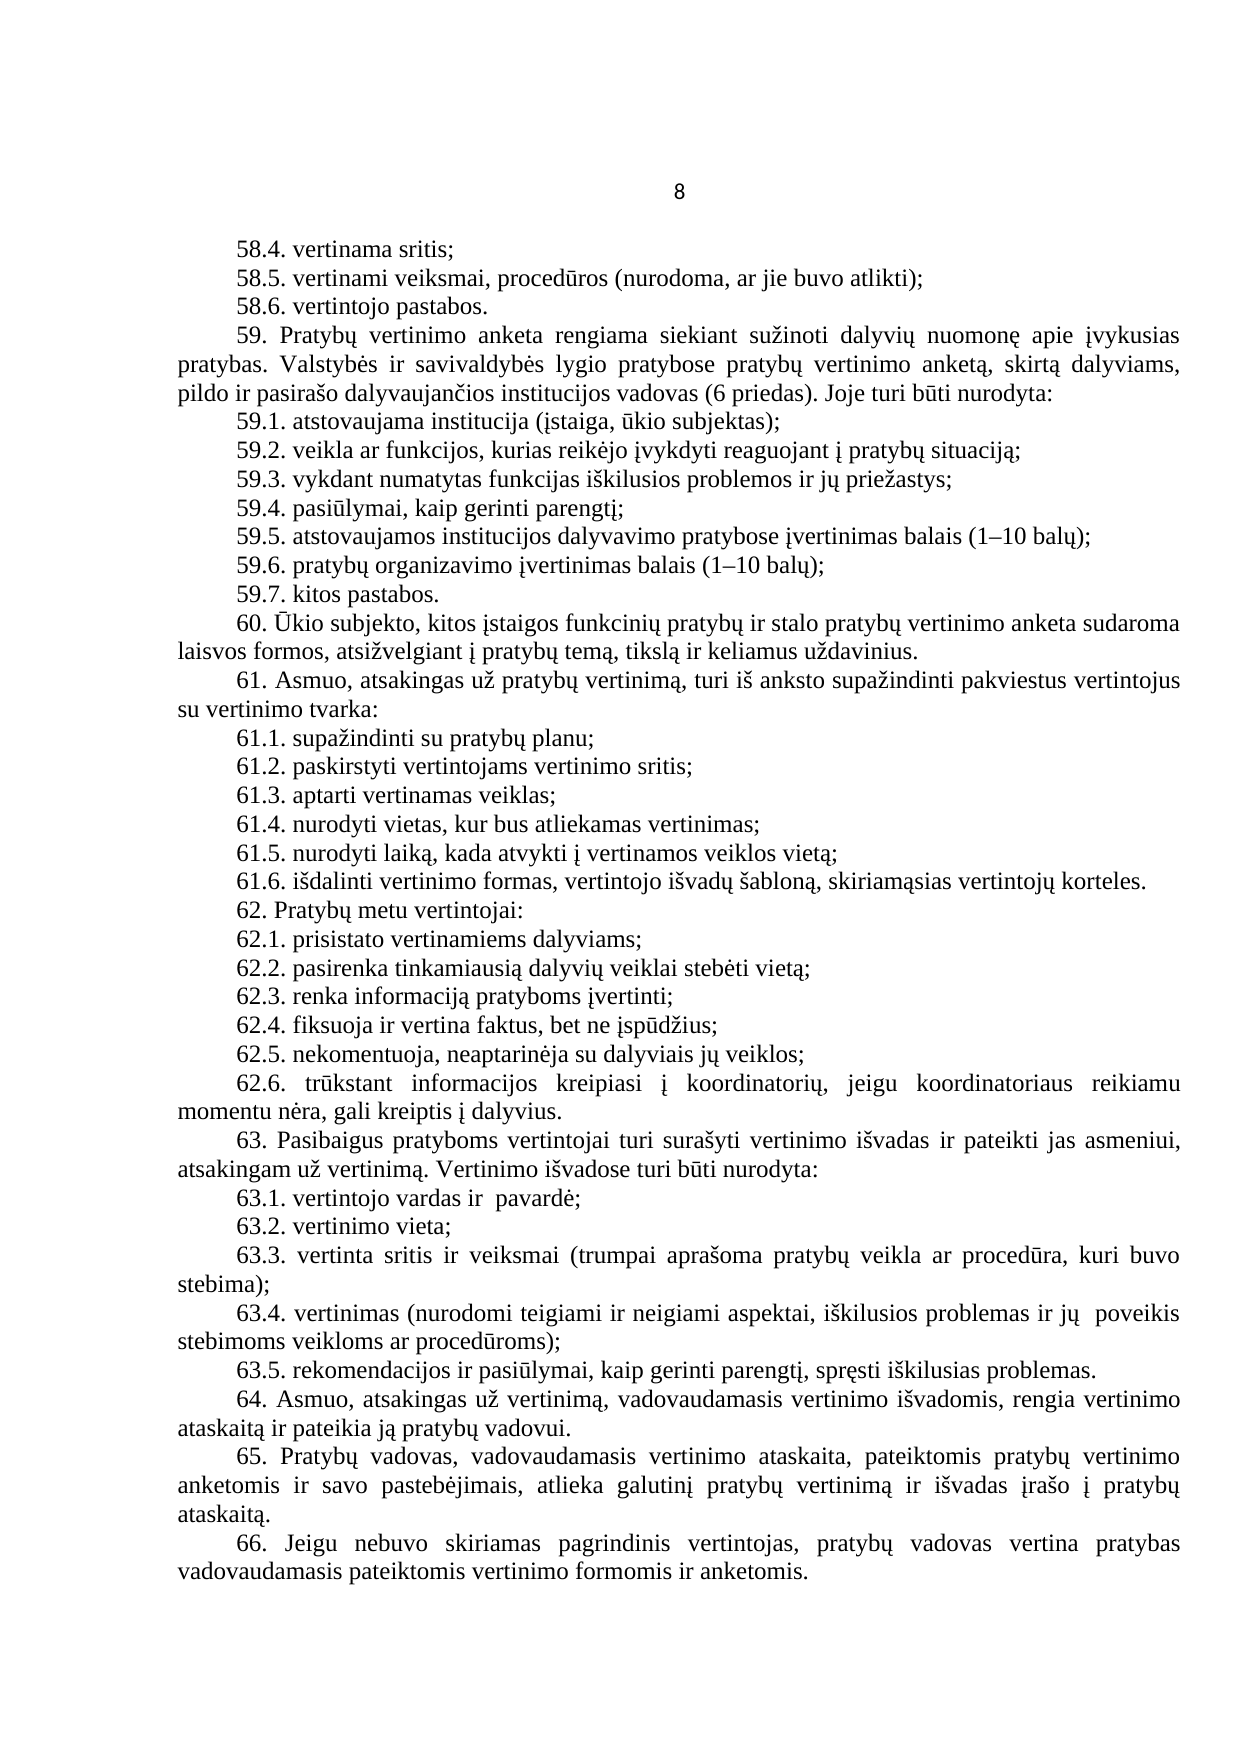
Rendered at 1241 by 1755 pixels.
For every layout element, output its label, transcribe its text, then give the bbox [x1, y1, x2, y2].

text 62. Pratybų metu vertintojai: [177, 895, 1181, 924]
text 61.4. nurodyti vietas, kur bus atliekamas vertinimas; [177, 809, 1181, 838]
text 59.6. pratybų organizavimo įvertinimas balais (1–10 balų); [177, 550, 1181, 579]
text 58.6. vertintojo pastabos. [177, 291, 1181, 320]
text 61.5. nurodyti laiką, kada atvykti į vertinamos veiklos vietą; [177, 838, 1181, 866]
text 62.4. fiksuoja ir vertina faktus, bet ne įspūdžius; [177, 1010, 1181, 1039]
text 59. Pratybų vertinimo anketa rengiama siekiant sužinoti dalyvių nuomonę apie įvykusias pratybas. Valstybės ir savivaldybės lygio pratybose pratybų vertinimo anketą, skirtą dalyviams, pildo ir pasirašo dalyvaujančios institucijos vadovas (6 priedas). Joje turi būti nurodyta: [177, 320, 1181, 406]
text 59.7. kitos pastabos. [177, 579, 1181, 608]
text 63. Pasibaigus pratyboms vertintojai turi surašyti vertinimo išvadas ir pateikti jas asmeniui, atsakingam už vertinimą. Vertinimo išvadose turi būti nurodyta: [177, 1125, 1181, 1183]
text 63.1. vertintojo vardas ir pavardė; [177, 1183, 1181, 1211]
text 61. Asmuo, atsakingas už pratybų vertinimą, turi iš anksto supažindinti pakviestus vertintojus su vertinimo tvarka: [177, 665, 1181, 723]
text 58.5. vertinami veiksmai, procedūros (nurodoma, ar jie buvo atlikti); [177, 263, 1181, 291]
text 61.2. paskirstyti vertintojams vertinimo sritis; [177, 751, 1181, 780]
text 61.3. aptarti vertinamas veiklas; [177, 780, 1181, 809]
text 63.2. vertinimo vieta; [177, 1211, 1181, 1240]
text 65. Pratybų vadovas, vadovaudamasis vertinimo ataskaita, pateiktomis pratybų vertinimo anketomis ir savo pastebėjimais, atlieka galutinį pratybų vertinimą ir išvadas įrašo į pratybų ataskaitą. [177, 1441, 1181, 1528]
text 61.1. supažindinti su pratybų planu; [177, 723, 1181, 751]
text 62.2. pasirenka tinkamiausią dalyvių veiklai stebėti vietą; [177, 953, 1181, 981]
text 59.4. pasiūlymai, kaip gerinti parengtį; [177, 493, 1181, 521]
text 60. Ūkio subjekto, kitos įstaigos funkcinių pratybų ir stalo pratybų vertinimo anketa sudaroma laisvos formos, atsižvelgiant į pratybų temą, tikslą ir keliamus uždavinius. [177, 608, 1181, 665]
text 63.4. vertinimas (nurodomi teigiami ir neigiami aspektai, iškilusios problemas ir jų poveikis stebimoms veikloms ar procedūroms); [177, 1298, 1181, 1355]
text 58.4. vertinama sritis; [177, 234, 1181, 263]
text 62.6. trūkstant informacijos kreipiasi į koordinatorių, jeigu koordinatoriaus reikiamu momentu nėra, gali kreiptis į dalyvius. [177, 1068, 1181, 1125]
text 63.5. rekomendacijos ir pasiūlymai, kaip gerinti parengtį, spręsti iškilusias problemas. [177, 1355, 1181, 1384]
text 62.5. nekomentuoja, neaptarinėja su dalyviais jų veiklos; [177, 1039, 1181, 1068]
text 62.3. renka informaciją pratyboms įvertinti; [177, 981, 1181, 1010]
text 59.3. vykdant numatytas funkcijas iškilusios problemos ir jų priežastys; [177, 464, 1181, 493]
text 64. Asmuo, atsakingas už vertinimą, vadovaudamasis vertinimo išvadomis, rengia vertinimo ataskaitą ir pateikia ją pratybų vadovui. [177, 1384, 1181, 1441]
text 59.1. atstovaujama institucija (įstaiga, ūkio subjektas); [177, 406, 1181, 435]
text 59.2. veikla ar funkcijos, kurias reikėjo įvykdyti reaguojant į pratybų situaciją; [177, 435, 1181, 464]
text 63.3. vertinta sritis ir veiksmai (trumpai aprašoma pratybų veikla ar procedūra, kuri buvo stebima); [177, 1240, 1181, 1298]
text 59.5. atstovaujamos institucijos dalyvavimo pratybose įvertinimas balais (1–10 balų); [177, 521, 1181, 550]
text 66. Jeigu nebuvo skiriamas pagrindinis vertintojas, pratybų vadovas vertina pratybas vadovaudamasis pateiktomis vertinimo formomis ir anketomis. [177, 1528, 1181, 1585]
text 62.1. prisistato vertinamiems dalyviams; [177, 924, 1181, 953]
text 61.6. išdalinti vertinimo formas, vertintojo išvadų šabloną, skiriamąsias vertintojų korteles. [177, 866, 1181, 895]
